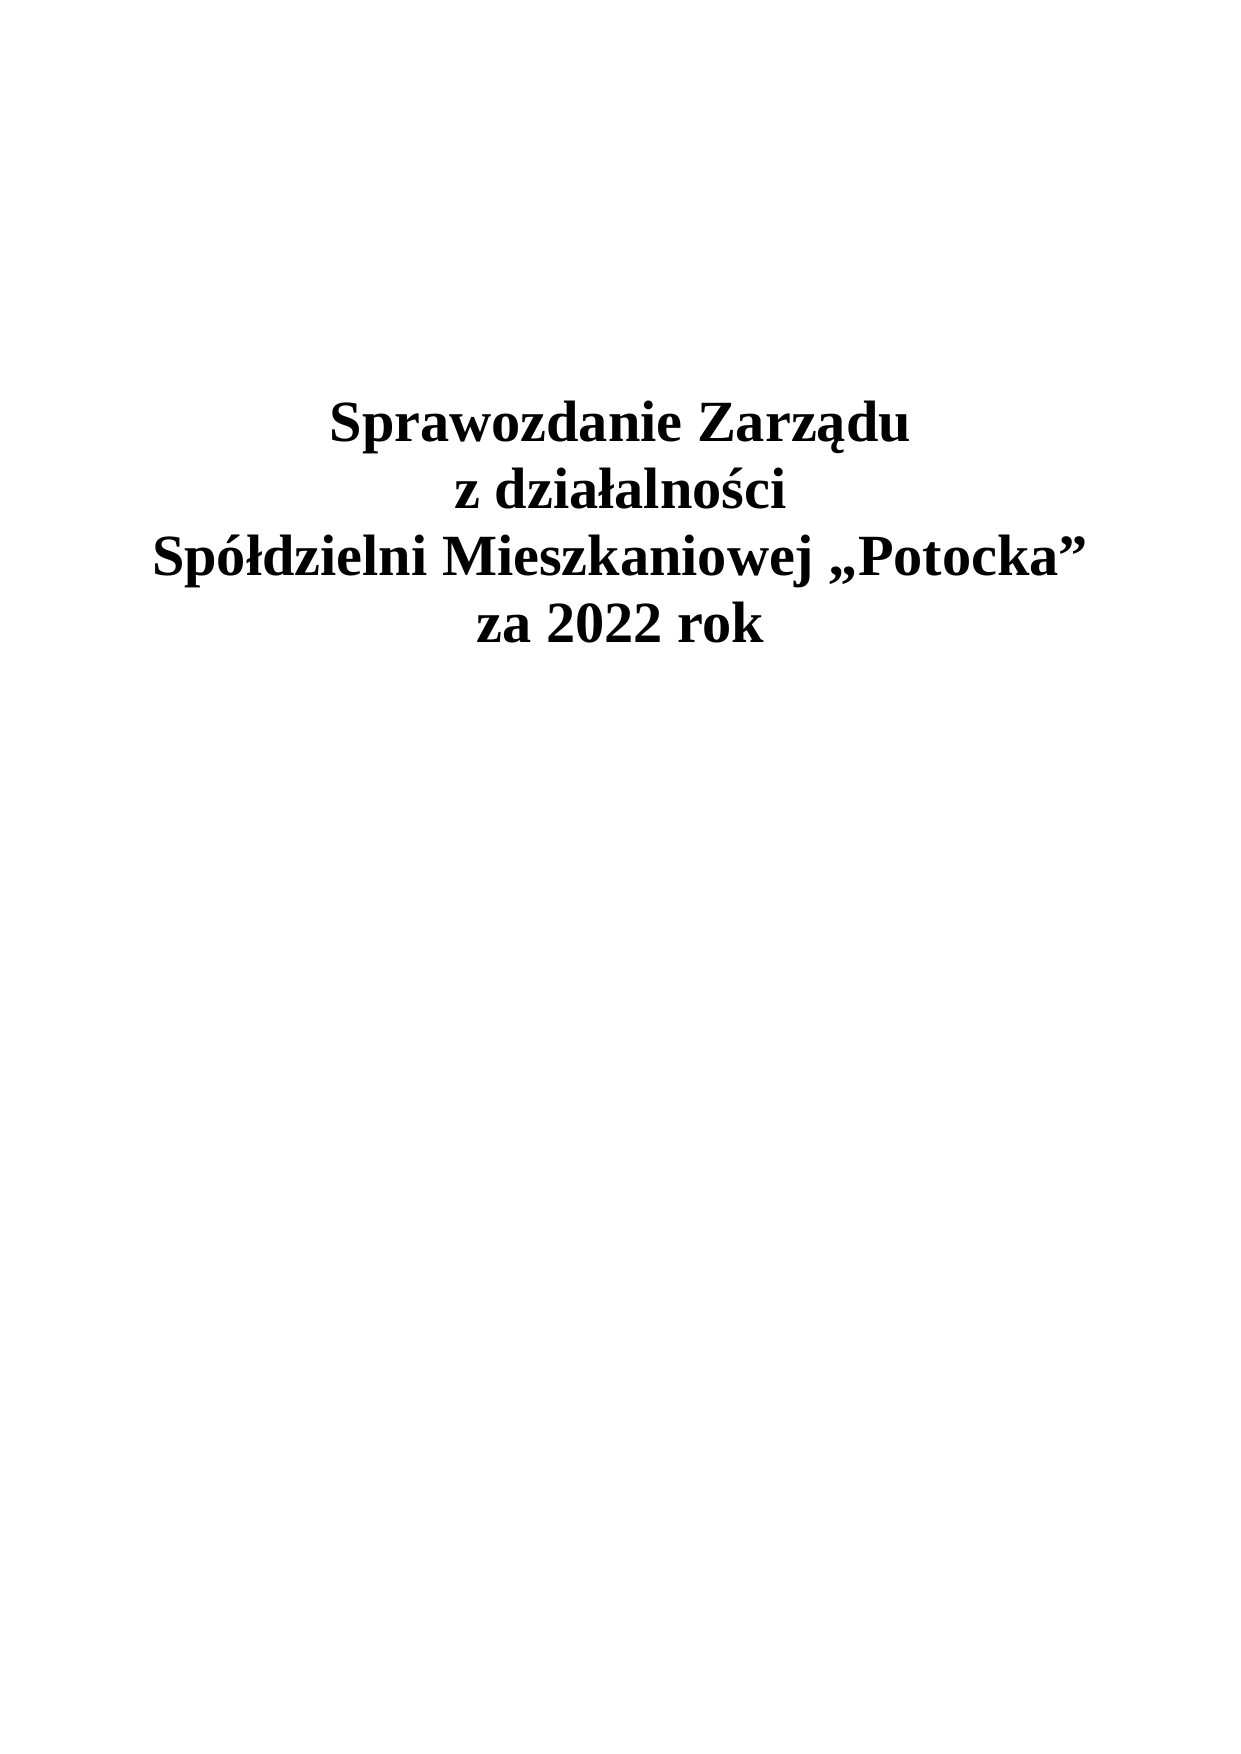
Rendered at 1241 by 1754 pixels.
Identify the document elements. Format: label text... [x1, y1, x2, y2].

text Spółdzielni Mieszkaniowej „Potocka” za 2022 rok [118, 521, 1122, 655]
text z działalności [118, 453, 1122, 521]
text Sprawozdanie Zarządu [118, 386, 1122, 453]
